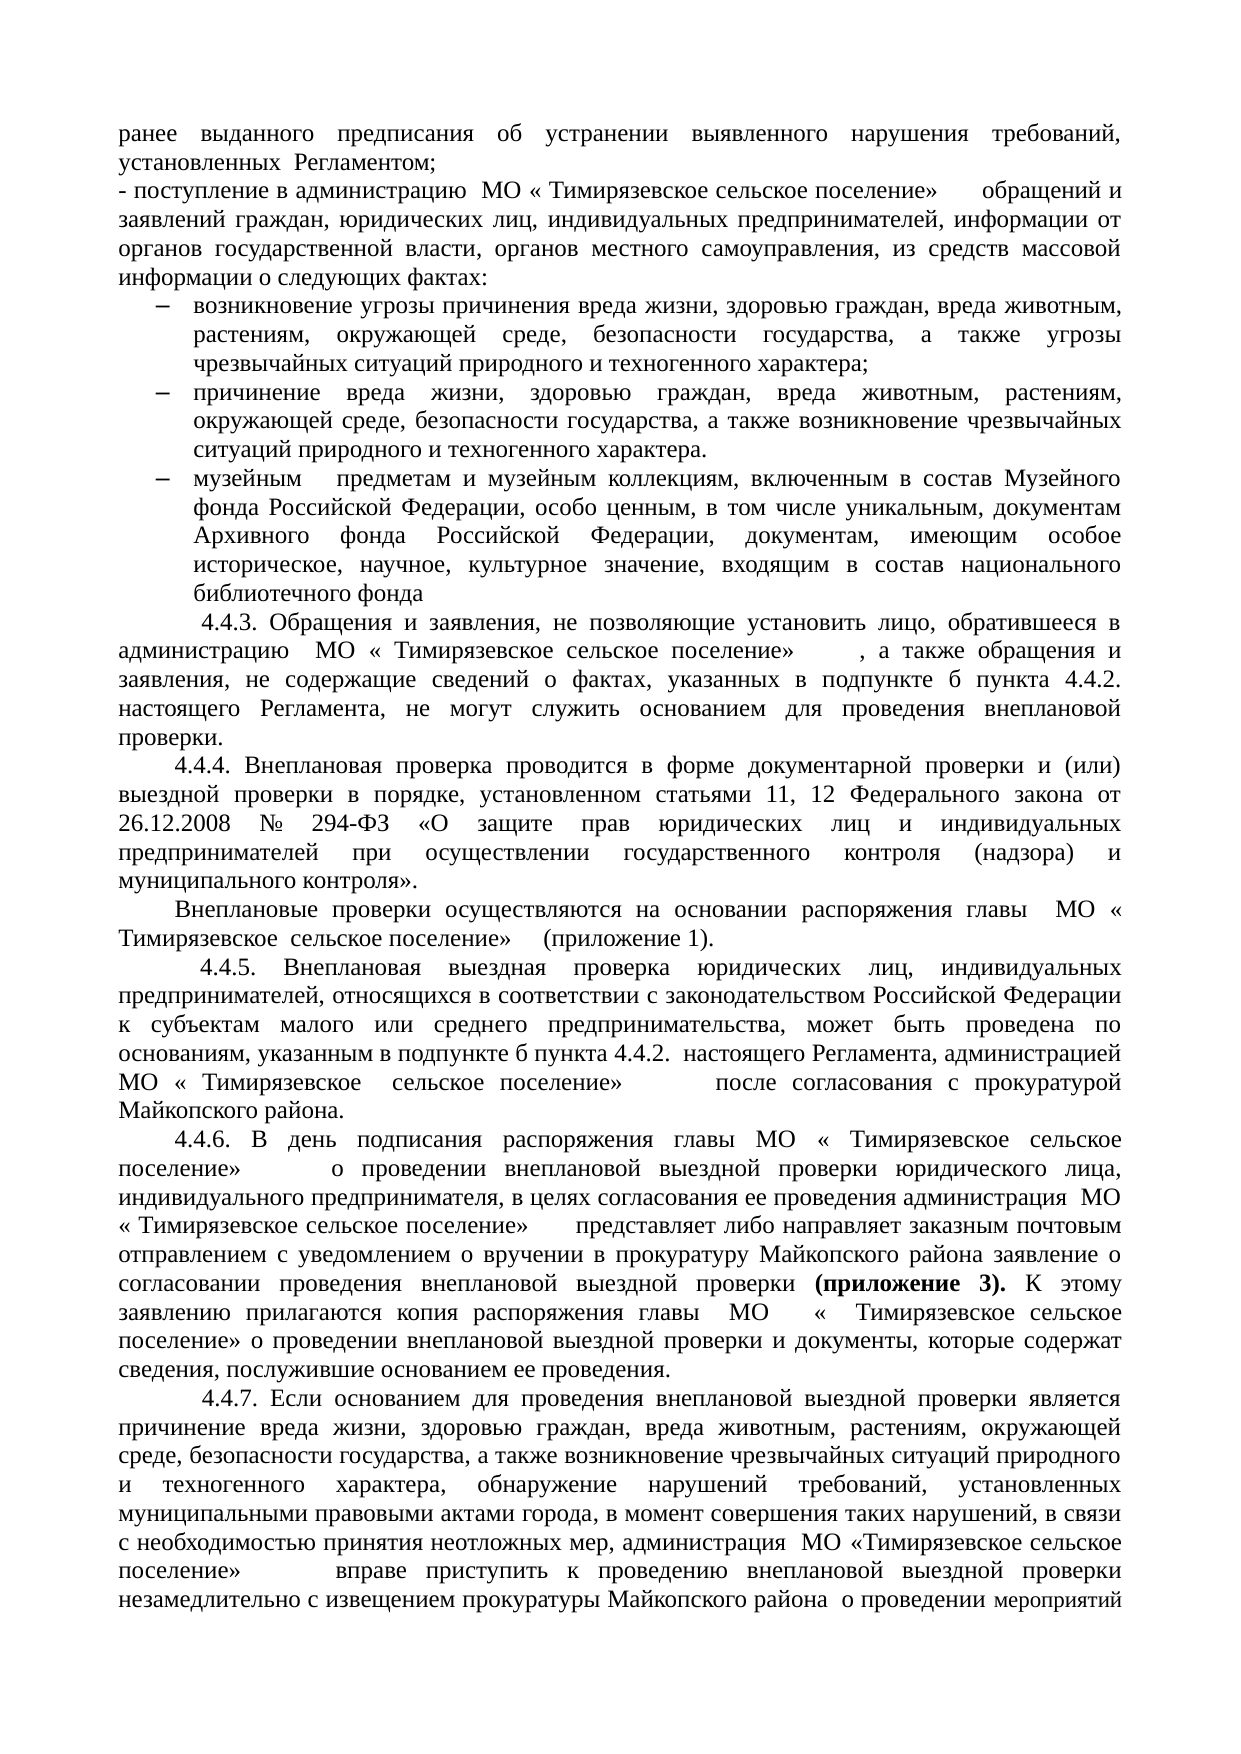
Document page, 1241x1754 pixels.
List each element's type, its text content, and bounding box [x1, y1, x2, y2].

list причинение вреда жизни, здоровью граждан, вреда животным, растениям, окружающей среде, безопасности государства, а также возникновение чрезвычайных ситуаций природного и техногенного характера. [156, 377, 1122, 463]
text 4.4.4. Внеплановая проверка проводится в форме документарной проверки и (или) выездной проверки в порядке, установленном статьями 11, 12 Федерального закона от 26.12.2008 № 294-ФЗ «О защите прав юридических лиц и индивидуальных предпринимателей при осуществлении государственного контроля (надзора) и муниципального контроля». [118, 751, 1122, 894]
text 4.4.3. Обращения и заявления, не позволяющие установить лицо, обратившееся в администрацию МО « Тимирязевское сельское поселение» , а также обращения и заявления, не содержащие сведений о фактах, указанных в подпункте б пункта 4.4.2. настоящего Регламента, не могут служить основанием для проведения внеплановой проверки. [118, 607, 1122, 751]
text 4.4.5. Внеплановая выездная проверка юридических лиц, индивидуальных предпринимателей, относящихся в соответствии с законодательством Российской Федерации к субъектам малого или среднего предпринимательства, может быть проведена по основаниям, указанным в подпункте б пункта 4.4.2. настоящего Регламента, администрацией МО « Тимирязевское сельское поселение» после согласования с прокуратурой Майкопского района. [118, 952, 1122, 1124]
text - поступление в администрацию МО « Тимирязевское сельское поселение» обращений и заявлений граждан, юридических лиц, индивидуальных предпринимателей, информации от органов государственной власти, органов местного самоуправления, из средств массовой информации о следующих фактах: [118, 176, 1122, 291]
list возникновение угрозы причинения вреда жизни, здоровью граждан, вреда животным, растениям, окружающей среде, безопасности государства, а также угрозы чрезвычайных ситуаций природного и техногенного характера; [156, 291, 1122, 377]
text ранее выданного предписания об устранении выявленного нарушения требований, установленных Регламентом; [118, 118, 1122, 176]
text Внеплановые проверки осуществляются на основании распоряжения главы МО « Тимирязевское сельское поселение» (приложение 1). [118, 894, 1122, 952]
text 4.4.6. В день подписания распоряжения главы МО « Тимирязевское сельское поселение» о проведении внеплановой выездной проверки юридического лица, индивидуального предпринимателя, в целях согласования ее проведения администрация МО « Тимирязевское сельское поселение» представляет либо направляет заказным почтовым отправлением с уведомлением о вручении в прокуратуру Майкопского района заявление о согласовании проведения внеплановой выездной проверки (приложение 3). К этому заявлению прилагаются копия распоряжения главы МО « Тимирязевское сельское поселение» о проведении внеплановой выездной проверки и документы, которые содержат сведения, послужившие основанием ее проведения. [118, 1124, 1122, 1383]
text 4.4.7. Если основанием для проведения внеплановой выездной проверки является причинение вреда жизни, здоровью граждан, вреда животным, растениям, окружающей среде, безопасности государства, а также возникновение чрезвычайных ситуаций природного и техногенного характера, обнаружение нарушений требований, установленных муниципальными правовыми актами города, в момент совершения таких нарушений, в связи с необходимостью принятия неотложных мер, администрация МО «Тимирязевское сельское поселение» вправе приступить к проведению внеплановой выездной проверки незамедлительно с извещением прокуратуры Майкопского района о проведении мероприятий [118, 1383, 1122, 1613]
list музейным предметам и музейным коллекциям, включенным в состав Музейного фонда Российской Федерации, особо ценным, в том числе уникальным, документам Архивного фонда Российской Федерации, документам, имеющим особое историческое, научное, культурное значение, входящим в состав национального библиотечного фонда [156, 463, 1122, 607]
